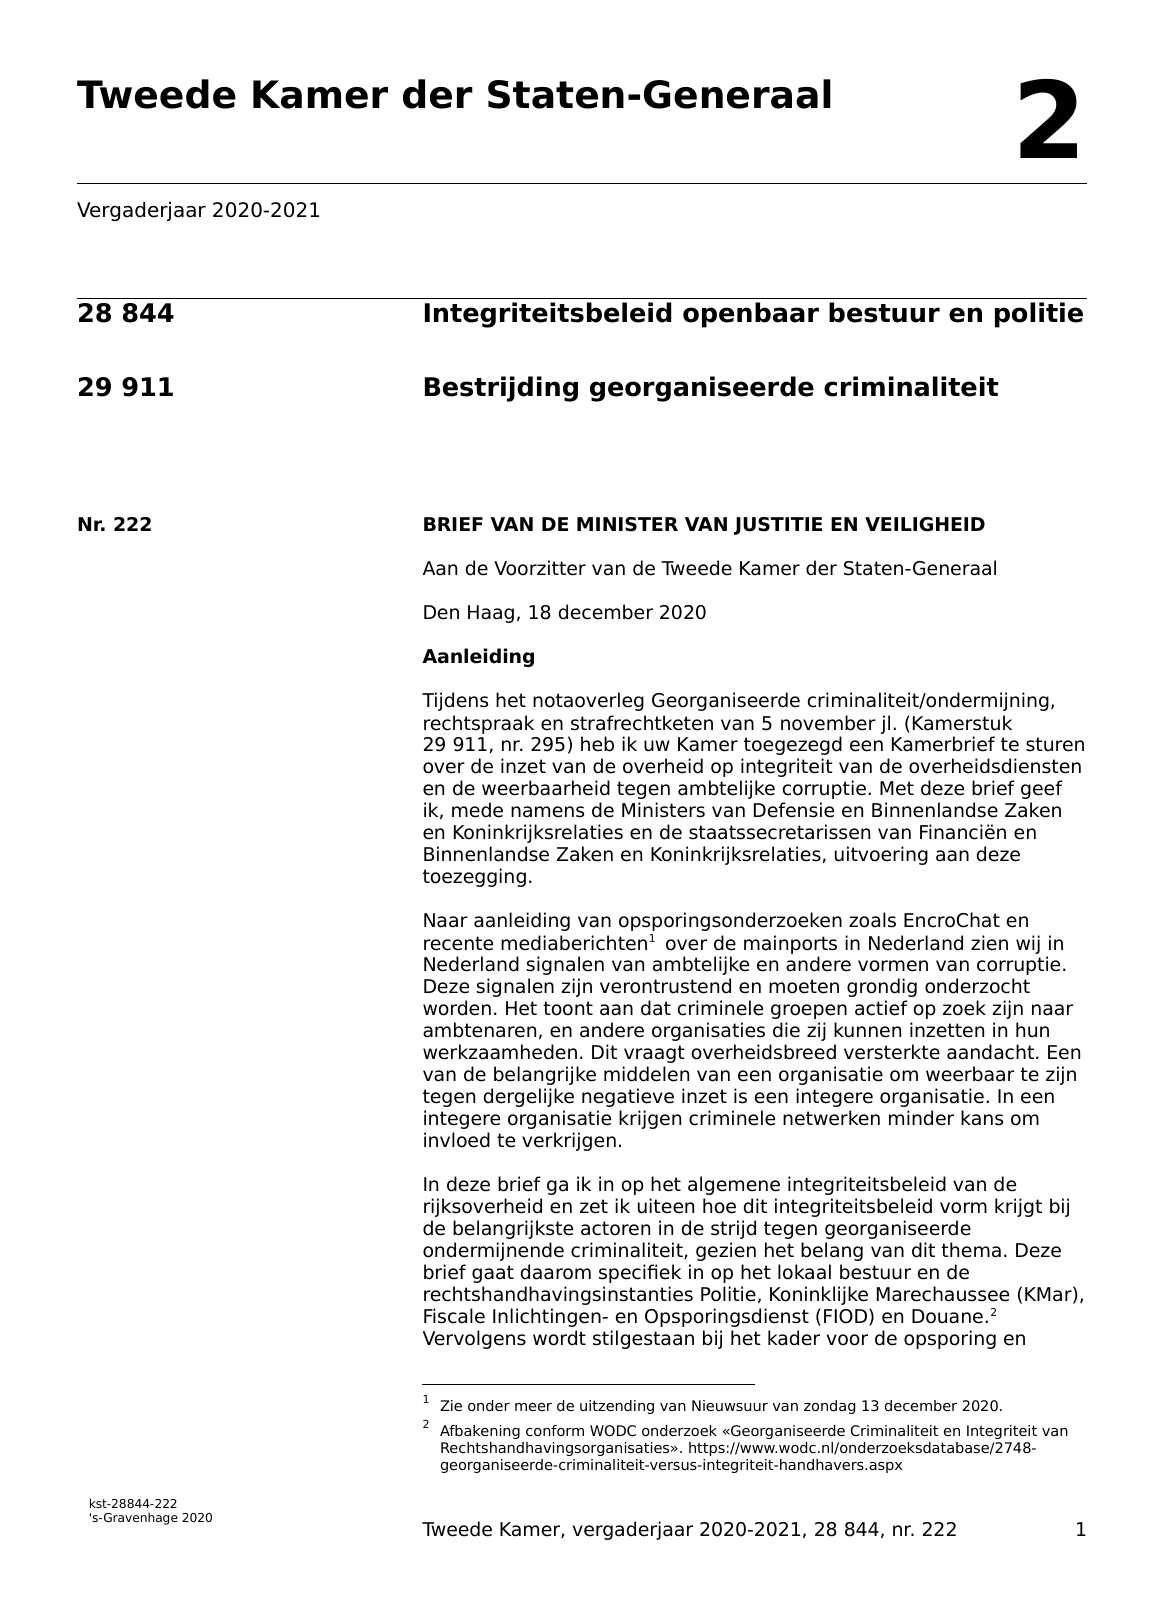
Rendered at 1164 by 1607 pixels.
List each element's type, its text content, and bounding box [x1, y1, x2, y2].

subtitle Aanleiding [422, 646, 1087, 668]
text Aan de Voorzitter van de Tweede Kamer der Staten-Generaal [422, 558, 1087, 580]
text Den Haag, 18 december 2020 [422, 602, 1087, 624]
text Zie onder meer de uitzending van Nieuwsuur van zondag 13 december 2020. [422, 1393, 1087, 1416]
text Afbakening conform WODC onderzoek «Georganiseerde Criminaliteit en Integriteit van Rechtshandhavingsorganisaties». https://www.wodc.nl/onderzoeksdatabase/2748-georganiseerde-criminaliteit-versus-integriteit-handhavers.aspx [422, 1418, 1087, 1474]
subtitle 29 911 Bestrijding georganiseerde criminaliteit [77, 373, 1087, 403]
subtitle 28 844 Integriteitsbeleid openbaar bestuur en politie [77, 299, 1087, 329]
text 's-Gravenhage 2020 [88, 1511, 323, 1525]
table_cell Vergaderjaar 2020-2021 [77, 184, 1087, 298]
table_header 2 [886, 59, 1087, 183]
text kst-28844-222 [88, 1497, 323, 1511]
text Naar aanleiding van opsporingsonderzoeken zoals EncroChat en recente mediaberichten over de mainports in Nederland zien wij in Nederland signalen van ambtelijke en andere vormen van corruptie. Deze signalen zijn verontrustend en moeten grondig onderzocht worden. Het toont aan dat criminele groepen actief op zoek zijn naar ambtenaren, en andere organisaties die zij kunnen inzetten in hun werkzaamheden. Dit vraagt overheidsbreed versterkte aandacht. Een van de belangrijke middelen van een organisatie om weerbaar te zijn tegen dergelijke negatieve inzet is een integere organisatie. In een integere organisatie krijgen criminele netwerken minder kans om invloed te verkrijgen. [422, 910, 1087, 1152]
table_header Tweede Kamer der Staten-Generaal [77, 59, 886, 183]
text In deze brief ga ik in op het algemene integriteitsbeleid van de rijksoverheid en zet ik uiteen hoe dit integriteitsbeleid vorm krijgt bij de belangrijkste actoren in de strijd tegen georganiseerde ondermijnende criminaliteit, gezien het belang van dit thema. Deze brief gaat daarom specifiek in op het lokaal bestuur en de rechtshandhavingsinstanties Politie, Koninklijke Marechaussee (KMar), Fiscale Inlichtingen- en Opsporingsdienst (FIOD) en Douane. Vervolgens wordt stilgestaan bij het kader voor de opsporing en [422, 1174, 1087, 1350]
text Tijdens het notaoverleg Georganiseerde criminaliteit/ondermijning, rechtspraak en strafrechtketen van 5 november jl. (Kamerstuk 29 911, nr. 295) heb ik uw Kamer toegezegd een Kamerbrief te sturen over de inzet van de overheid op integriteit van de overheidsdiensten en de weerbaarheid tegen ambtelijke corruptie. Met deze brief geef ik, mede namens de Ministers van Defensie en Binnenlandse Zaken en Koninkrijksrelaties en de staatssecretarissen van Financiën en Binnenlandse Zaken en Koninkrijksrelaties, uitvoering aan deze toezegging. [422, 690, 1087, 888]
subtitle Nr. 222 BRIEF VAN DE MINISTER VAN JUSTITIE EN VEILIGHEID [77, 514, 1087, 536]
